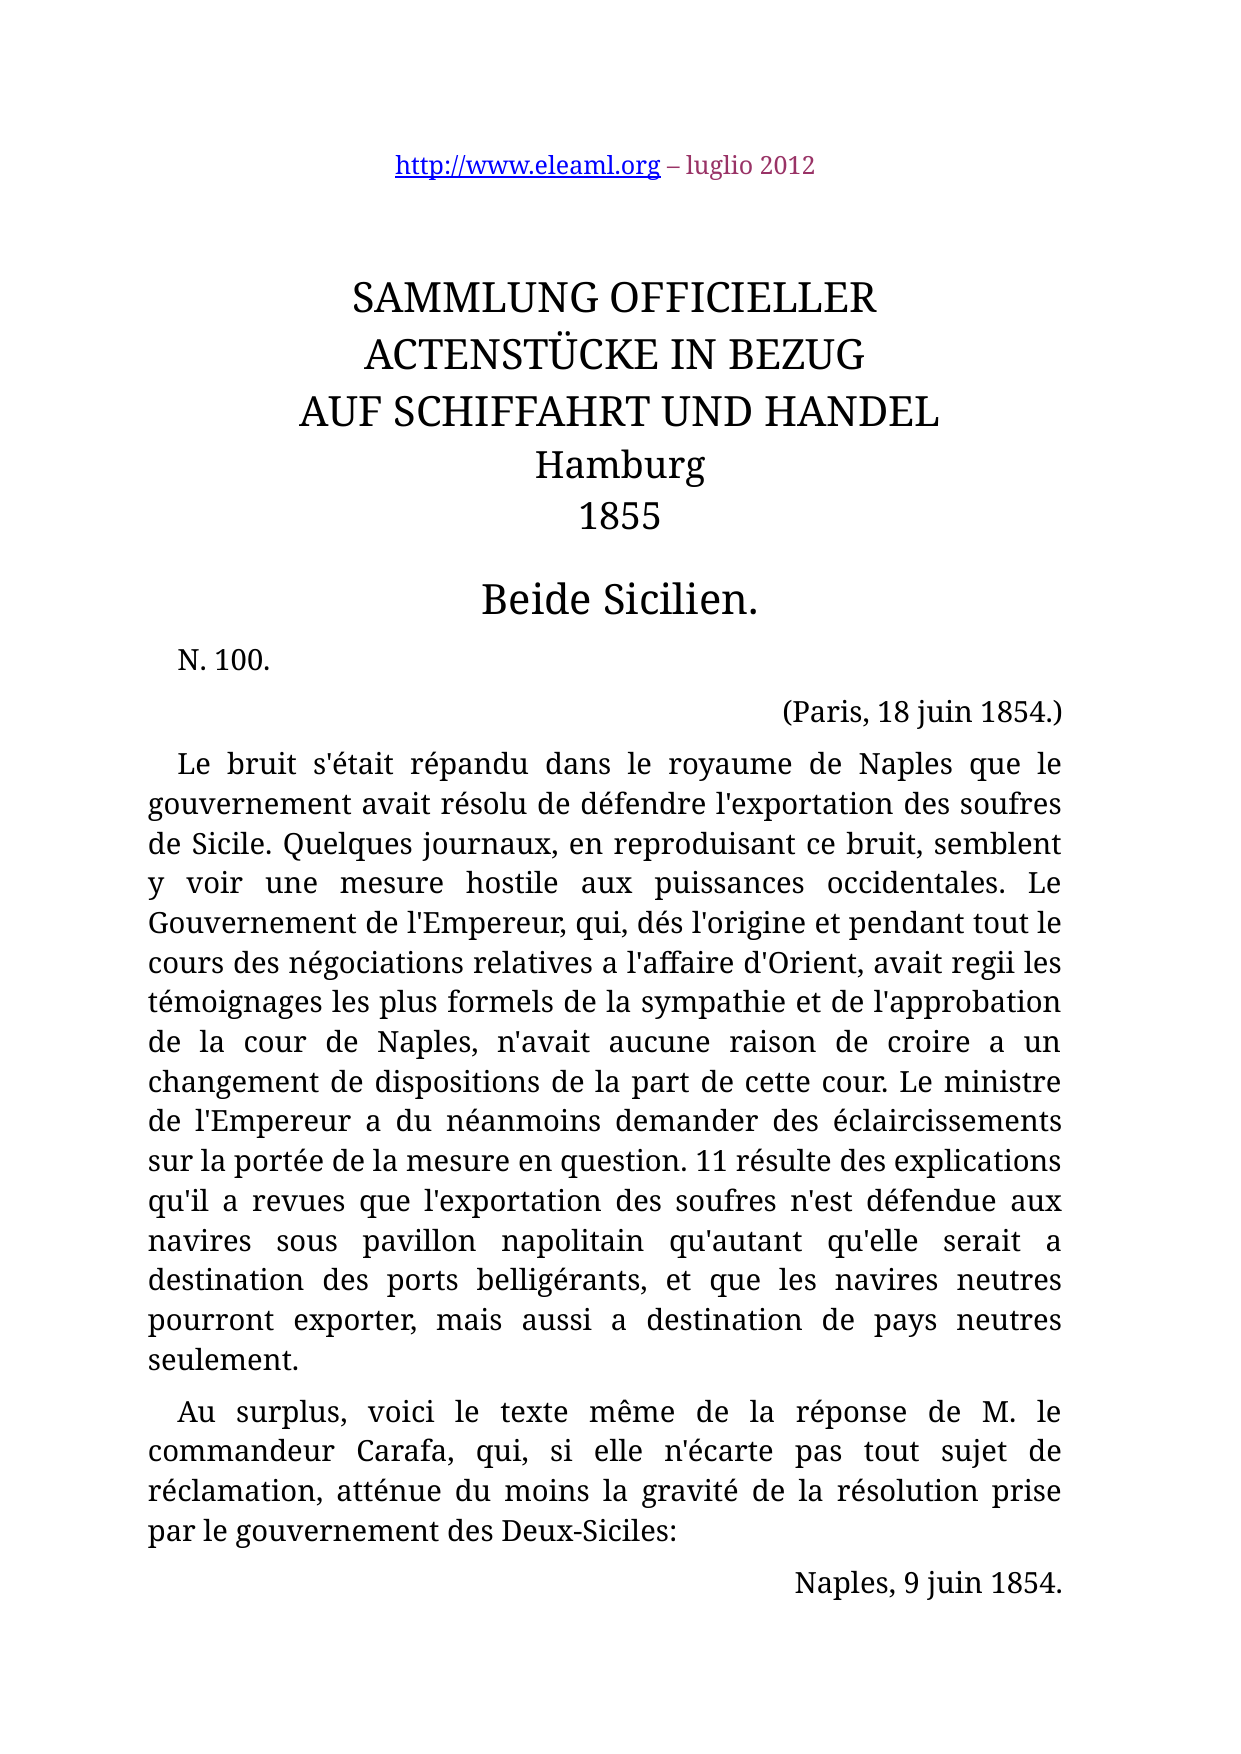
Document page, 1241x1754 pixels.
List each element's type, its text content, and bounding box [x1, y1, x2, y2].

subtitle 1855 [148, 489, 1063, 540]
text (Paris, 18 juin 1854.) [148, 691, 1063, 731]
subtitle ACTENSTÜCKE IN BEZUG [148, 325, 1063, 381]
text Naples, 9 juin 1854. [148, 1562, 1063, 1602]
text Beide Sicilien. [148, 570, 1063, 627]
text Le bruit s'était répandu dans le royaume de Naples que le gouvernement avait résolu de défendre l'exportation des soufres de Sicile. Quelques journaux, en reproduisant ce bruit, semblent y voir une mesure hostile aux puissances occidentales. Le Gouvernement de l'Empereur, qui, dés l'origine et pendant tout le cours des négociations relatives a l'affaire d'Orient, avait regii les témoignages les plus formels de la sympathie et de l'approbation de la cour de Naples, n'avait aucune raison de croire a un changement de dispositions de la part de cette cour. Le ministre de l'Empereur a du néanmoins demander des éclaircissements sur la portée de la mesure en question. 11 résulte des explications qu'il a revues que l'exportation des soufres n'est défendue aux navires sous pavillon napolitain qu'autant qu'elle serait a destination des ports belligérants, et que les navires neutres pourront exporter, mais aussi a destination de pays neutres seulement. [148, 743, 1063, 1378]
subtitle SAMMLUNG OFFICIELLER [148, 268, 1063, 325]
text Au surplus, voici le texte même de la réponse de M. le commandeur Carafa, qui, si elle n'écarte pas tout sujet de réclamation, atténue du moins la gravité de la résolution prise par le gouvernement des Deux-Siciles: [148, 1391, 1063, 1550]
subtitle Hamburg [148, 438, 1063, 489]
text N. 100. [148, 639, 1063, 679]
subtitle AUF SCHIFFAHRT UND HANDEL [148, 381, 1063, 438]
